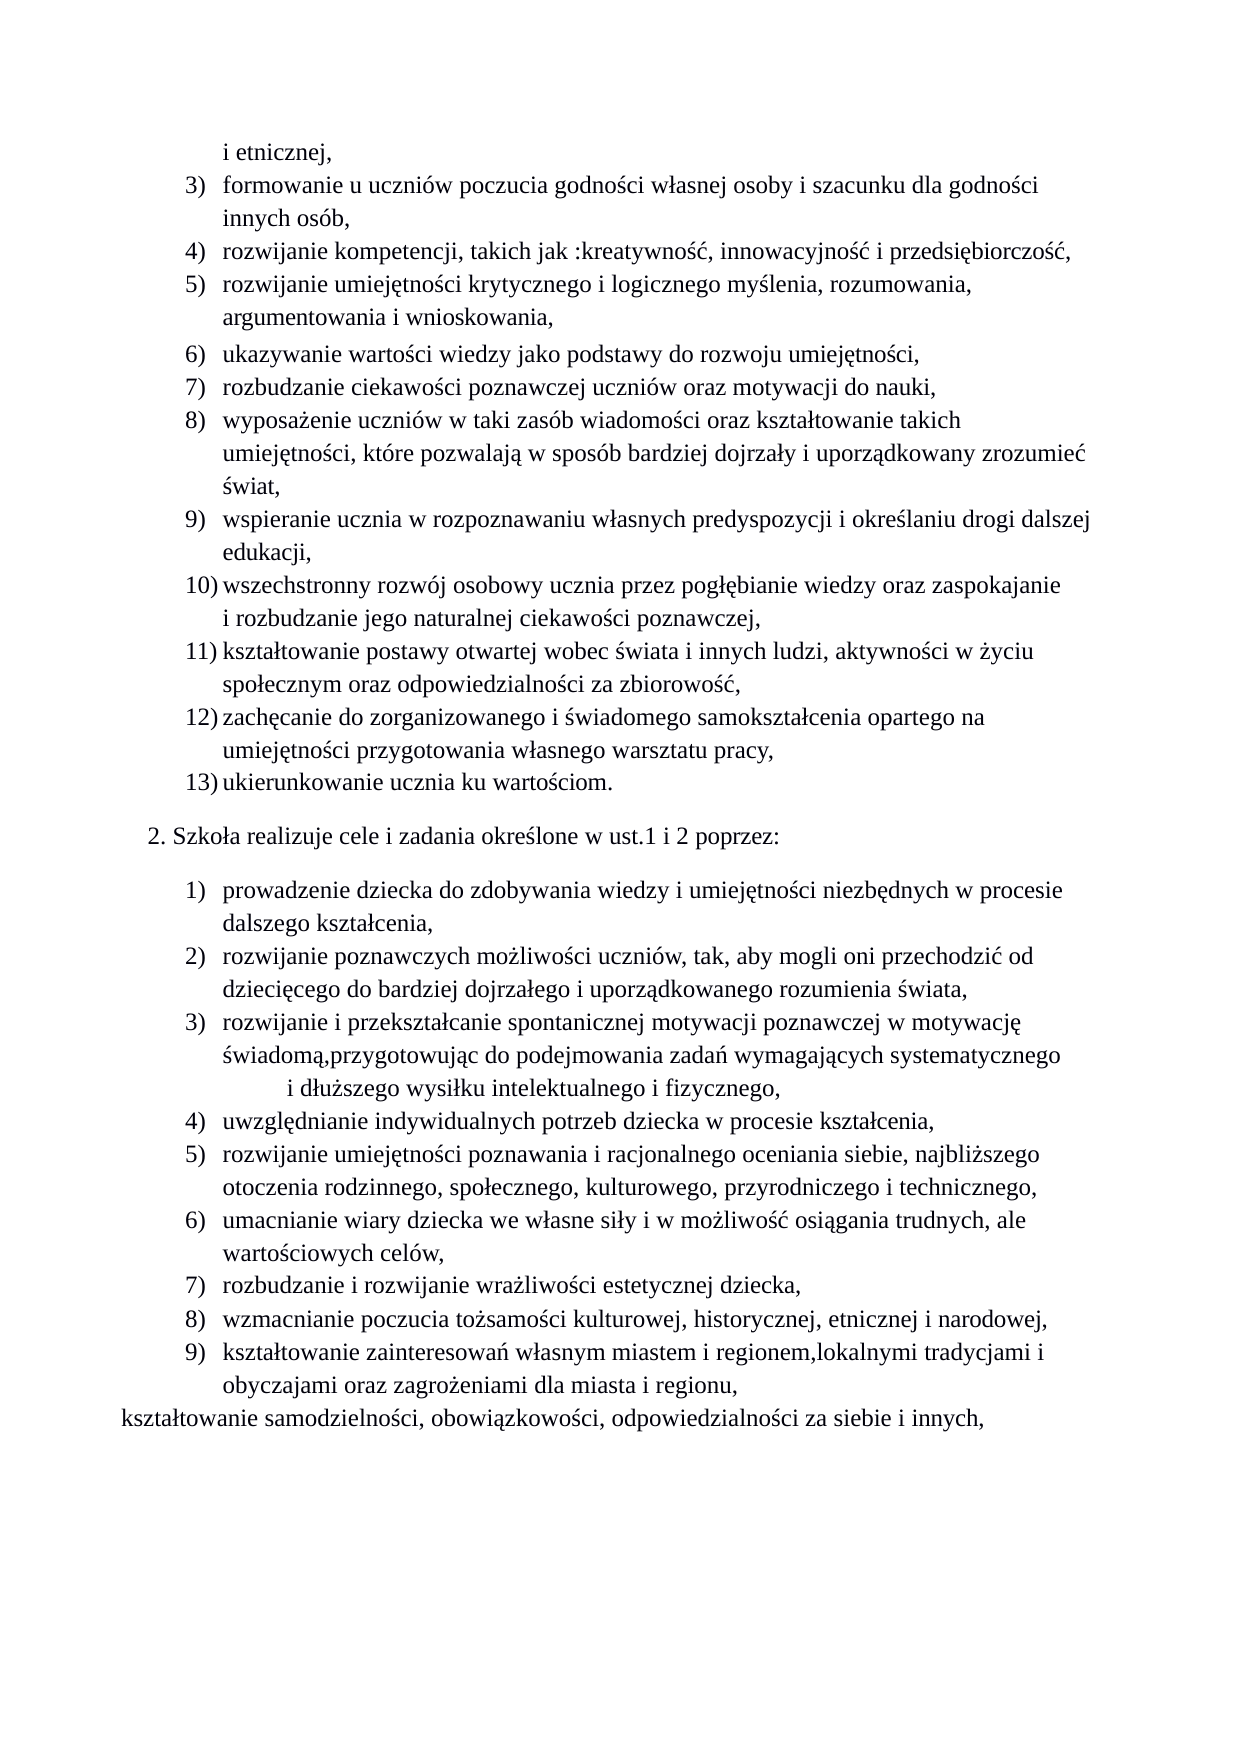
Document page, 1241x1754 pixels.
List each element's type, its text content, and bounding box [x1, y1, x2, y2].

list rozwijanie umiejętności poznawania i racjonalnego oceniania siebie, najbliższego otoczenia rodzinnego, społecznego, kulturowego, przyrodniczego i technicznego, [185, 1139, 1040, 1201]
list ukazywanie wartości wiedzy jako podstawy do rozwoju umiejętności, [185, 339, 1178, 368]
list rozwijanie i przekształcanie spontanicznej motywacji poznawczej w motywację świadomą,przygotowując do podejmowania zadań wymagających systematycznego [185, 1007, 1080, 1069]
list uwzględnianie indywidualnych potrzeb dziecka w procesie kształcenia, [185, 1106, 1178, 1135]
list rozwijanie kompetencji, takich jak :kreatywność, innowacyjność i przedsiębiorczość, [185, 237, 1178, 265]
list Szkoła realizuje cele i zadania określone w ust.1 i 2 poprzez: [147, 821, 1178, 850]
list formowanie u uczniów poczucia godności własnej osoby i szacunku dla godności innych osób, [185, 171, 1039, 232]
list i dłuższego wysiłku intelektualnego i fizycznego, [287, 1073, 1080, 1102]
list umacnianie wiary dziecka we własne siły i w możliwość osiągania trudnych, ale wartościowych celów, [185, 1205, 1027, 1267]
list ukierunkowanie ucznia ku wartościom. [185, 768, 1178, 797]
list wszechstronny rozwój osobowy ucznia przez pogłębianie wiedzy oraz zaspokajanie i rozbudzanie jego naturalnej ciekawości poznawczej, [185, 570, 1061, 632]
list wspieranie ucznia w rozpoznawaniu własnych predyspozycji i określaniu drogi dalszej edukacji, [185, 504, 1091, 566]
list kształtowanie postawy otwartej wobec świata i innych ludzi, aktywności w życiu społecznym oraz odpowiedzialności za zbiorowość, [185, 636, 1034, 698]
list prowadzenie dziecka do zdobywania wiedzy i umiejętności niezbędnych w procesie dalszego kształcenia, [185, 875, 1063, 937]
list wzmacnianie poczucia tożsamości kulturowej, historycznej, etnicznej i narodowej, [185, 1304, 1178, 1332]
list rozwijanie umiejętności krytycznego i logicznego myślenia, rozumowania, argumentowania i wnioskowania, [185, 269, 972, 330]
list zachęcanie do zorganizowanego i świadomego samokształcenia opartego na umiejętności przygotowania własnego warsztatu pracy, [185, 702, 986, 764]
list rozbudzanie i rozwijanie wrażliwości estetycznej dziecka, [185, 1271, 1178, 1299]
list rozwijanie poznawczych możliwości uczniów, tak, aby mogli oni przechodzić od dziecięcego do bardziej dojrzałego i uporządkowanego rozumienia świata, [185, 941, 1036, 1003]
list i etnicznej, [185, 137, 1080, 166]
list rozbudzanie ciekawości poznawczej uczniów oraz motywacji do nauki, [185, 372, 1178, 401]
list wyposażenie uczniów w taki zasób wiadomości oraz kształtowanie takich umiejętności, które pozwalają w sposób bardziej dojrzały i uporządkowany zrozumieć świat, [185, 405, 1086, 500]
text kształtowanie samodzielności, obowiązkowości, odpowiedzialności za siebie i innych, [121, 1403, 1178, 1431]
list kształtowanie zainteresowań własnym miastem i regionem,lokalnymi tradycjami i obyczajami oraz zagrożeniami dla miasta i regionu, [185, 1337, 1051, 1398]
